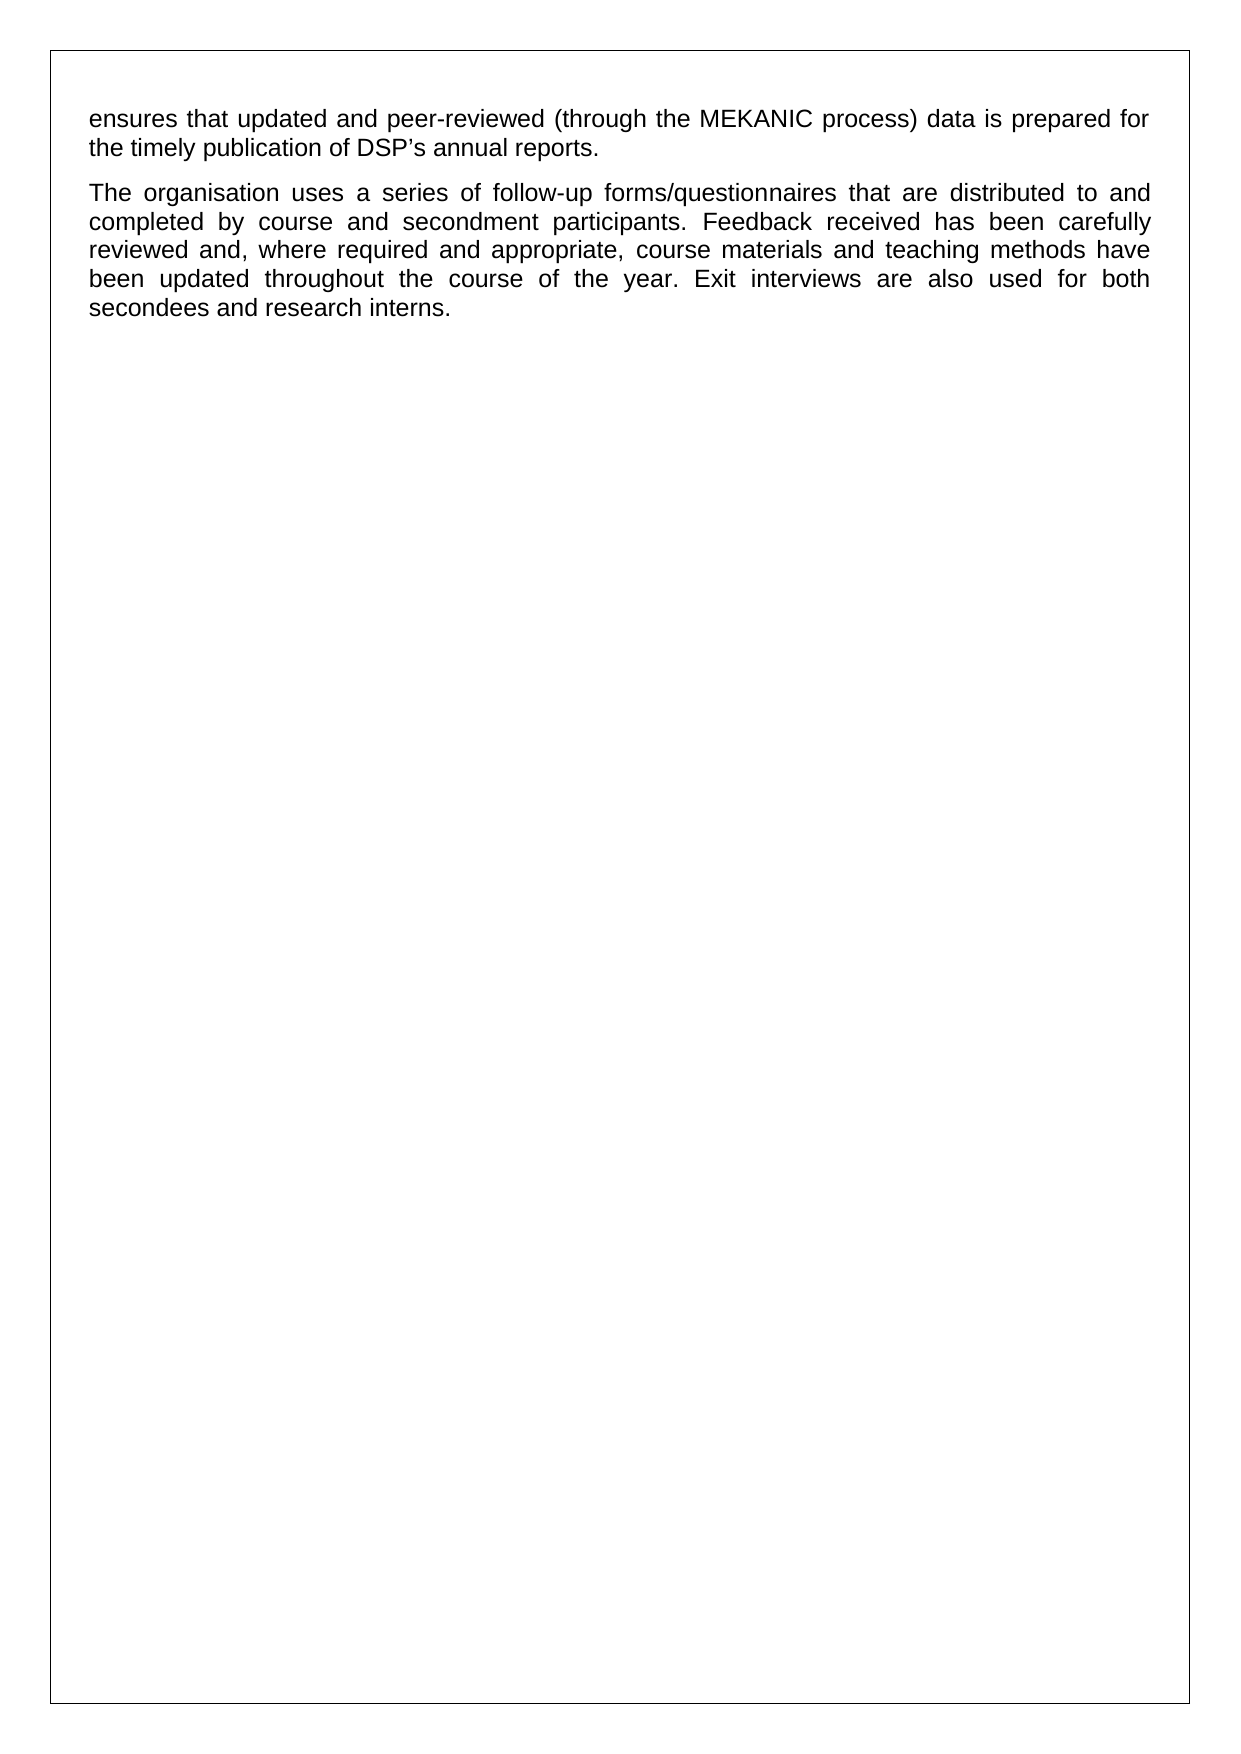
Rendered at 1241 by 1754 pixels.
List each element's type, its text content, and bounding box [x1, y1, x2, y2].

text The organisation uses a series of follow-up forms/questionnaires that are distributed to and completed by course and secondment participants. Feedback received has been carefully reviewed and, where required and appropriate, course materials and teaching methods have been updated throughout the course of the year. Exit interviews are also used for both secondees and research interns. [89, 178, 1152, 322]
text ensures that updated and peer-reviewed (through the MEKANIC process) data is prepared for the timely publication of DSP’s annual reports. [89, 104, 1152, 161]
